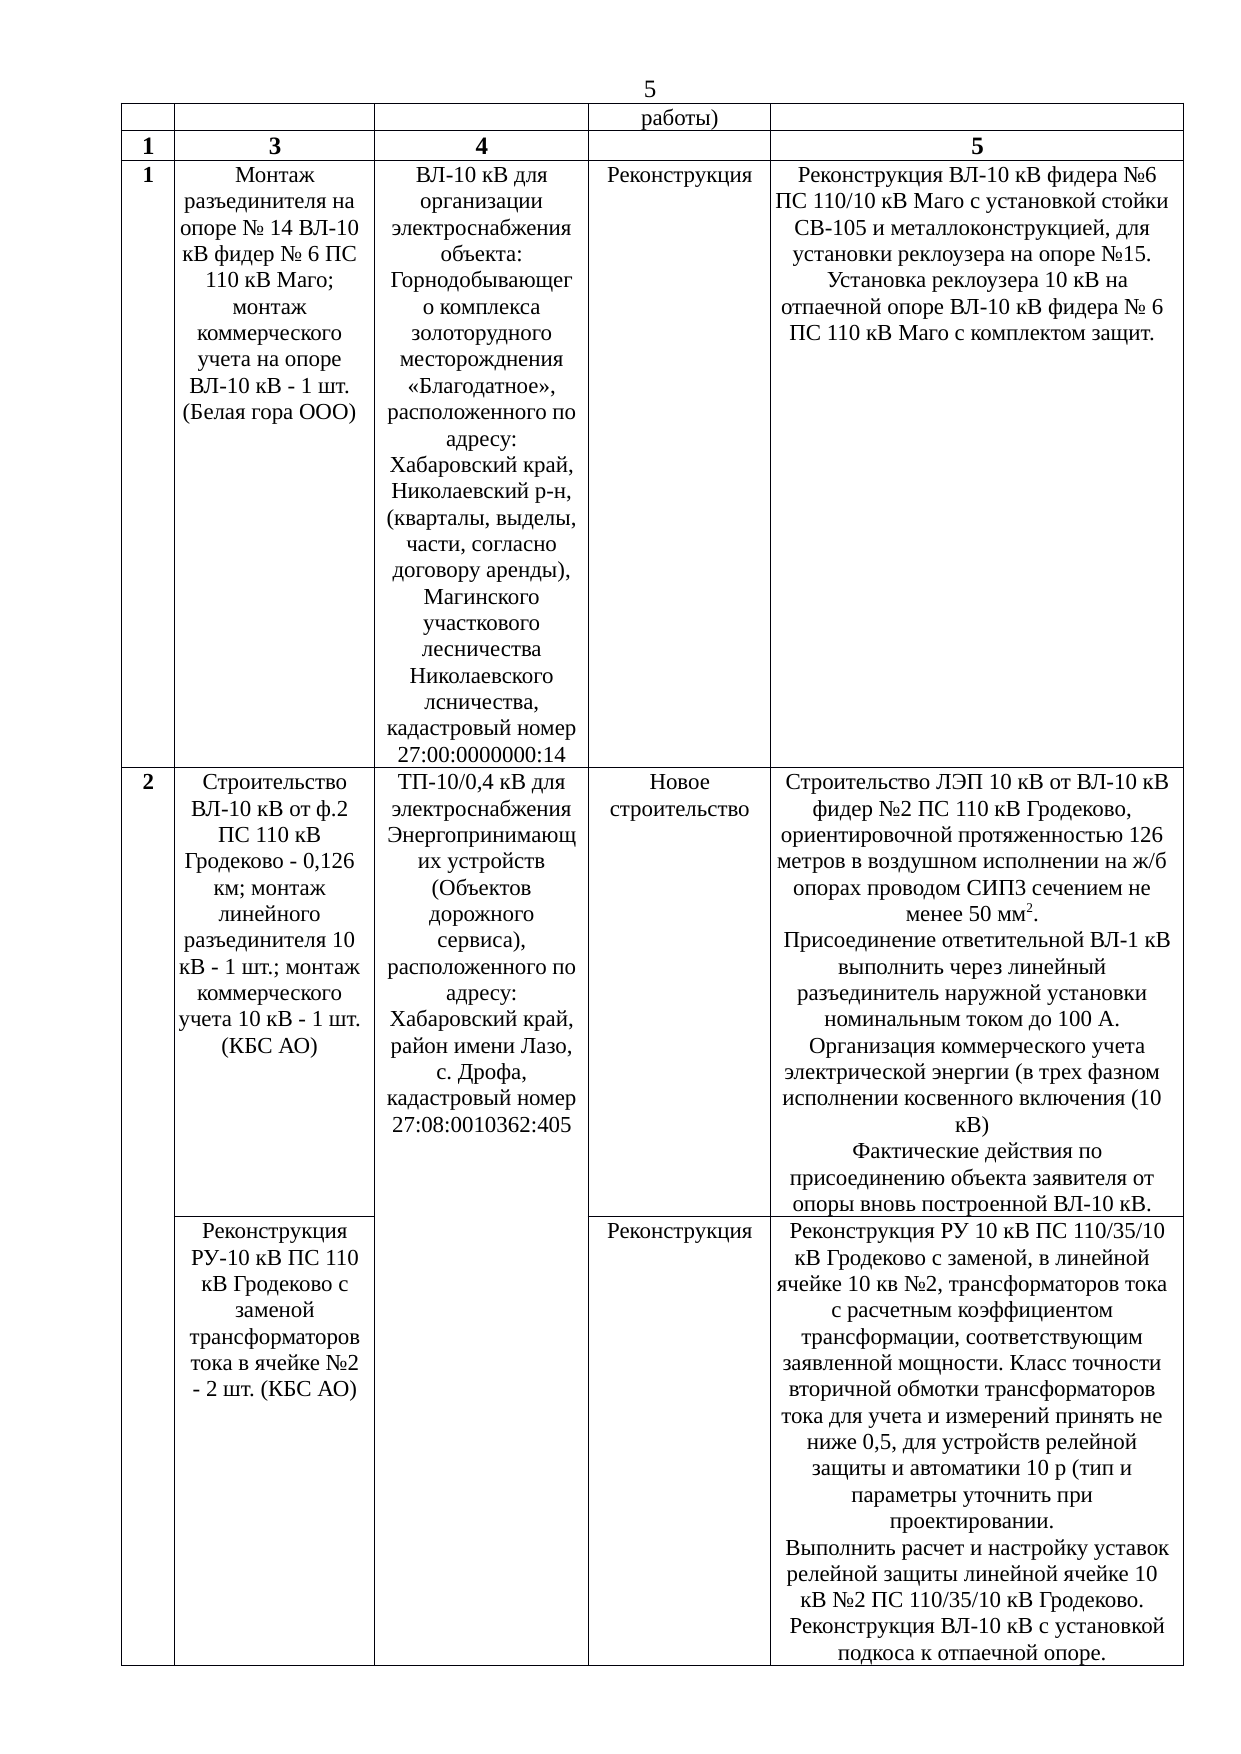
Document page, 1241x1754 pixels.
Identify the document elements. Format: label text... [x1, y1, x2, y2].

table_header [122, 104, 174, 130]
table_header [375, 104, 588, 130]
table_cell Реконструкция ВЛ-10 кВ фидера №6 ПС 110/10 кВ Маго с установкой стойки СВ-105 и металлоконструкцией, для установки реклоузера на опоре №15. Установка реклоузера 10 кВ на отпаечной опоре ВЛ-10 кВ фидера № 6 ПС 110 кВ Маго с комплектом защит. [771, 161, 1183, 767]
table_cell [589, 131, 770, 160]
table_cell ТП-10/0,4 кВ для электроснабжения Энергопринимающих устройств (Объектов дорожного сервиса), расположенного по адресу: Хабаровский край, район имени Лазо, с. Дрофа, кадастровый номер 27:08:0010362:405 [375, 768, 588, 1665]
table_cell Реконструкция РУ-10 кВ ПС 110 кВ Гродеково с заменой трансформаторов тока в ячейке №2 - 2 шт. (КБС АО) [175, 1217, 374, 1665]
table_cell Строительство ВЛ-10 кВ от ф.2 ПС 110 кВ Гродеково - 0,126 км; монтаж линейного разъединителя 10 кВ - 1 шт.; монтаж коммерческого учета 10 кВ - 1 шт. (КБС АО) [175, 768, 374, 1216]
table_cell 4 [375, 131, 588, 160]
table_cell Реконструкция [589, 161, 770, 767]
table_cell Реконструкция РУ 10 кВ ПС 110/35/10 кВ Гродеково с заменой, в линейной ячейке 10 кв №2, трансформаторов тока с расчетным коэффициентом трансформации, соответствующим заявленной мощности. Класс точности вторичной обмотки трансформаторов тока для учета и измерений принять не ниже 0,5, для устройств релейной защиты и автоматики 10 р (тип и параметры уточнить при проектировании. Выполнить расчет и настройку уставок релейной защиты линейной ячейке 10 кВ №2 ПС 110/35/10 кВ Гродеково. Реконструкция ВЛ-10 кВ с установкой подкоса к отпаечной опоре. [771, 1217, 1183, 1665]
table_cell Реконструкция [589, 1217, 770, 1665]
table_cell 3 [175, 131, 374, 160]
table_header [175, 104, 374, 130]
table_cell Монтаж разъединителя на опоре № 14 ВЛ-10 кВ фидер № 6 ПС 110 кВ Маго; монтаж коммерческого учета на опоре ВЛ-10 кВ - 1 шт. (Белая гора ООО) [175, 161, 374, 767]
table_cell 5 [771, 131, 1183, 160]
table_cell Новое строительство [589, 768, 770, 1216]
table_cell 1 [122, 131, 174, 160]
table_cell Строительство ЛЭП 10 кВ от ВЛ-10 кВ фидер №2 ПС 110 кВ Гродеково, ориентировочной протяженностью 126 метров в воздушном исполнении на ж/б опорах проводом СИП3 сечением не менее 50 мм2. Присоединение ответительной ВЛ-1 кВ выполнить через линейный разъединитель наружной установки номинальным током до 100 А. Организация коммерческого учета электрической энергии (в трех фазном исполнении косвенного включения (10 кВ) Фактические действия по присоединению объекта заявителя от опоры вновь построенной ВЛ-10 кВ. [771, 768, 1183, 1216]
table_cell 1 [122, 161, 174, 767]
table_cell ВЛ-10 кВ для организации электроснабжения объекта: Горнодобывающего комплекса золоторудного месторожднения «Благодатное», расположенного по адресу: Хабаровский край, Николаевский р-н, (кварталы, выделы, части, согласно договору аренды), Магинского участкового лесничества Николаевского лсничества, кадастровый номер 27:00:0000000:14 [375, 161, 588, 767]
table_cell 2 [122, 768, 174, 1665]
table_header работы) [589, 104, 770, 130]
table_header [771, 104, 1183, 130]
